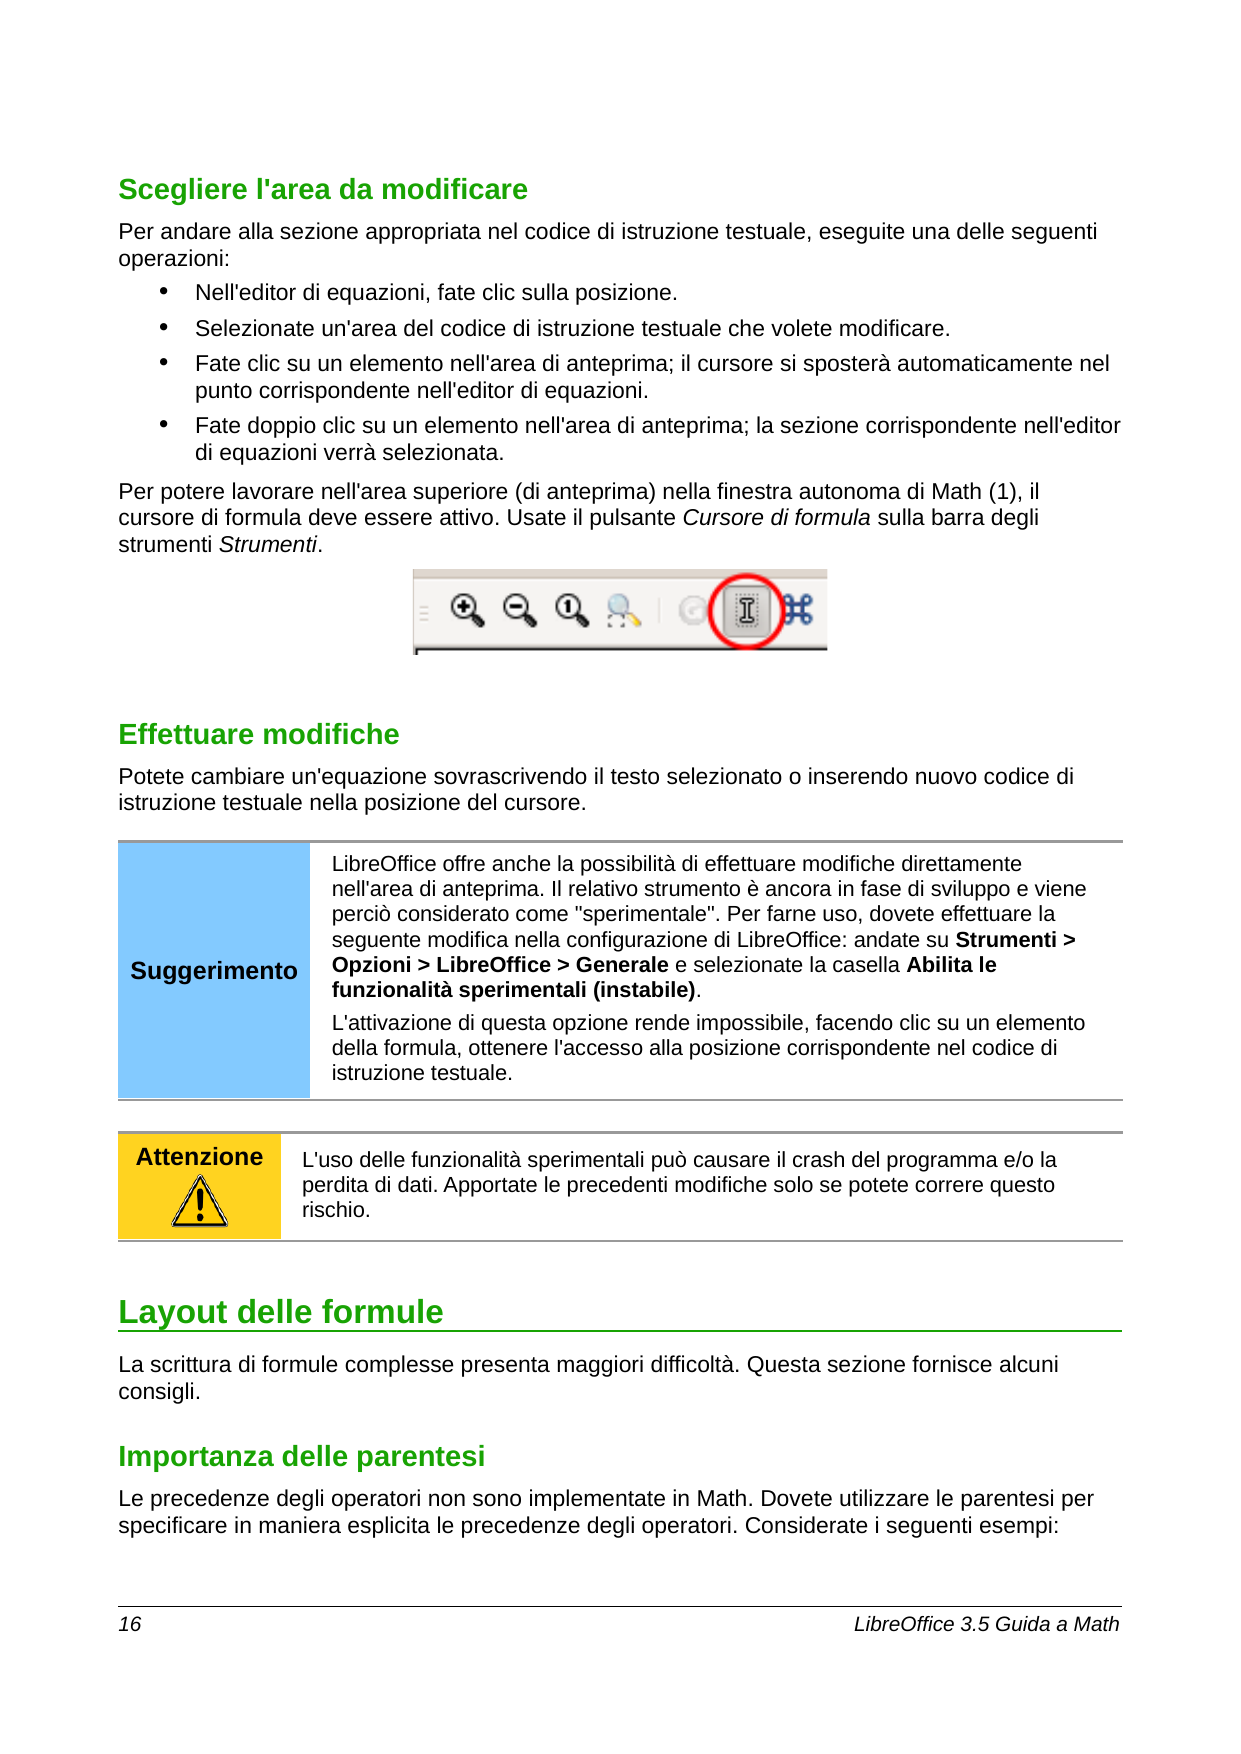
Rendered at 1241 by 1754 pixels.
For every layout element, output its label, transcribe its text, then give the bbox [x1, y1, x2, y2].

list Fate clic su un elemento nell'area di anteprima; il cursore si sposterà automaticamente nel punto corrispondente nell'editor di equazioni. [156, 348, 1122, 404]
list Selezionate un'area del codice di istruzione testuale che volete modificare. [156, 313, 1122, 342]
subtitle Layout delle formule [118, 1292, 1122, 1330]
table_header Attenzione [118, 1134, 281, 1239]
subtitle Effettuare modifiche [118, 717, 1122, 750]
picture [412, 569, 828, 655]
list Per andare alla sezione appropriata nel codice di istruzione testuale, eseguite una delle seguenti operazioni: [118, 218, 1122, 271]
text Le precedenze degli operatori non sono implementate in Math. Dovete utilizzare le parentesi per specificare in maniera esplicita le precedenze degli operatori. Considerate i seguenti esempi: [118, 1485, 1122, 1538]
list Fate doppio clic su un elemento nell'area di anteprima; la sezione corrispondente nell'editor di equazioni verrà selezionata. [156, 410, 1122, 466]
text Per potere lavorare nell'area superiore (di anteprima) nella finestra autonoma di Math (Figura 1), il cursore di formula deve essere attivo. Usate il pulsante Cursore di formula sulla barra degli strumenti Strumenti. [118, 478, 1122, 557]
text Potete cambiare un'equazione sovrascrivendo il testo selezionato o inserendo nuovo codice di istruzione testuale nella posizione del cursore. [118, 763, 1122, 815]
list Nell'editor di equazioni, fate clic sulla posizione. [156, 277, 1122, 307]
table_header L'uso delle funzionalità sperimentali può causare il crash del programma e/o la perdita di dati. Apportate le precedenti modifiche solo se potete correre questo rischio. [281, 1134, 1123, 1239]
picture [167, 1171, 232, 1231]
subtitle Importanza delle parentesi [118, 1439, 1122, 1473]
text La scrittura di formule complesse presenta maggiori difficoltà. Questa sezione fornisce alcuni consigli. [118, 1351, 1122, 1404]
table_header LibreOffice offre anche la possibilità di effettuare modifiche direttamente nell'area di anteprima. Il relativo strumento è ancora in fase di sviluppo e viene perciò considerato come "sperimentale". Per farne uso, dovete effettuare la seguente modifica nella configurazione di LibreOffice: andate su Strumenti > Opzioni > LibreOffice > Generale e selezionate la casella Abilita le funzionalità sperimentali (instabile). L'attivazione di questa opzione rende impossibile, facendo clic su un elemento della formula, ottenere l'accesso alla posizione corrispondente nel codice di istruzione testuale. [310, 843, 1123, 1098]
table_header Suggerimento [118, 843, 310, 1098]
subtitle Scegliere l'area da modificare [118, 172, 1122, 206]
